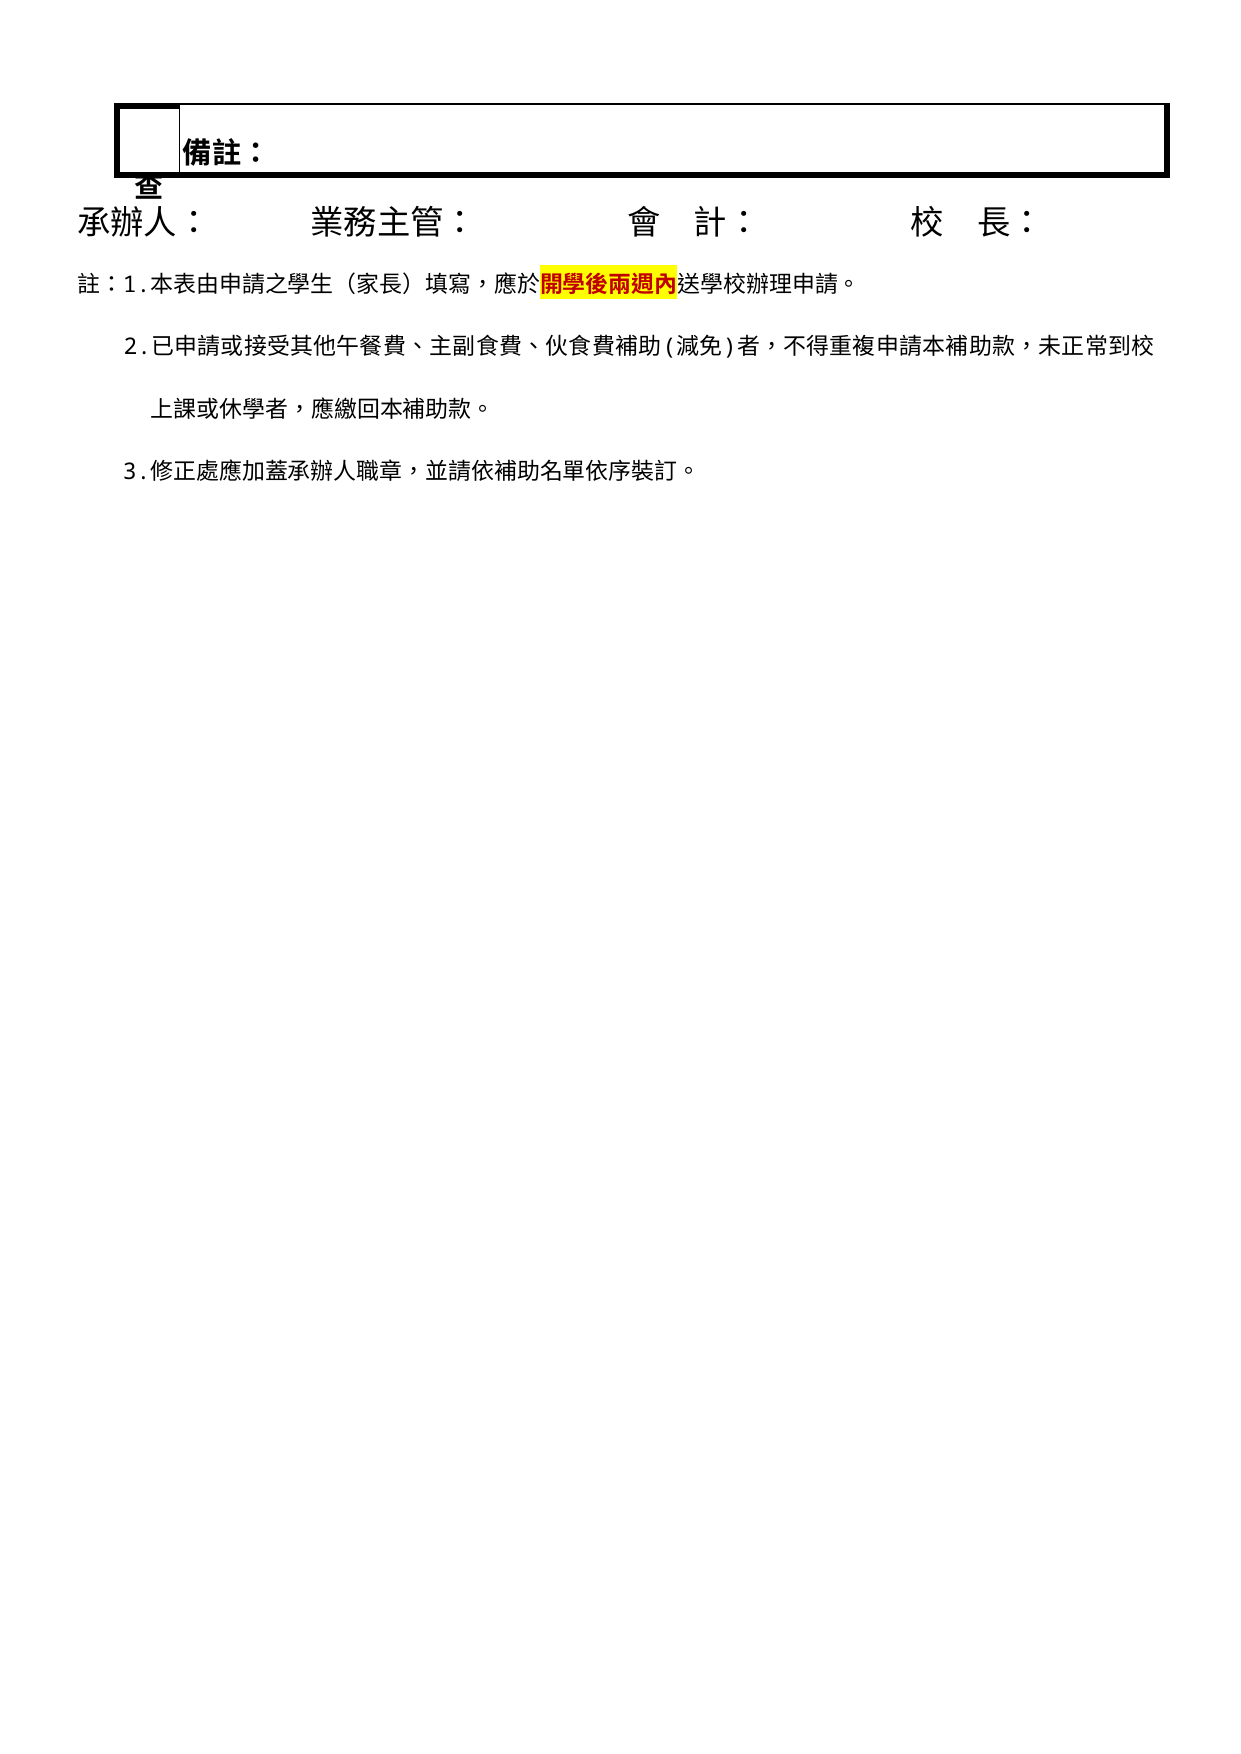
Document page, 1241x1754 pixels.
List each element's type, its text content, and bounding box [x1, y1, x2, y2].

text 承辦人： 業務主管： 會 計： 校 長： [77, 178, 1162, 240]
table_cell 備註： [180, 105, 1164, 172]
text 2.已申請或接受其他午餐費、主副食費、伙食費補助(減免)者，不得重複申請本補助款，未正常到校上課或休學者，應繳回本補助款。 [77, 303, 1155, 428]
text 註：1.本表由申請之學生（家長）填寫，應於開學後兩週內送學校辦理申請。 [77, 240, 1162, 303]
text 3.修正處應加蓋承辦人職章，並請依補助名單依序裝訂。 [77, 428, 1162, 490]
